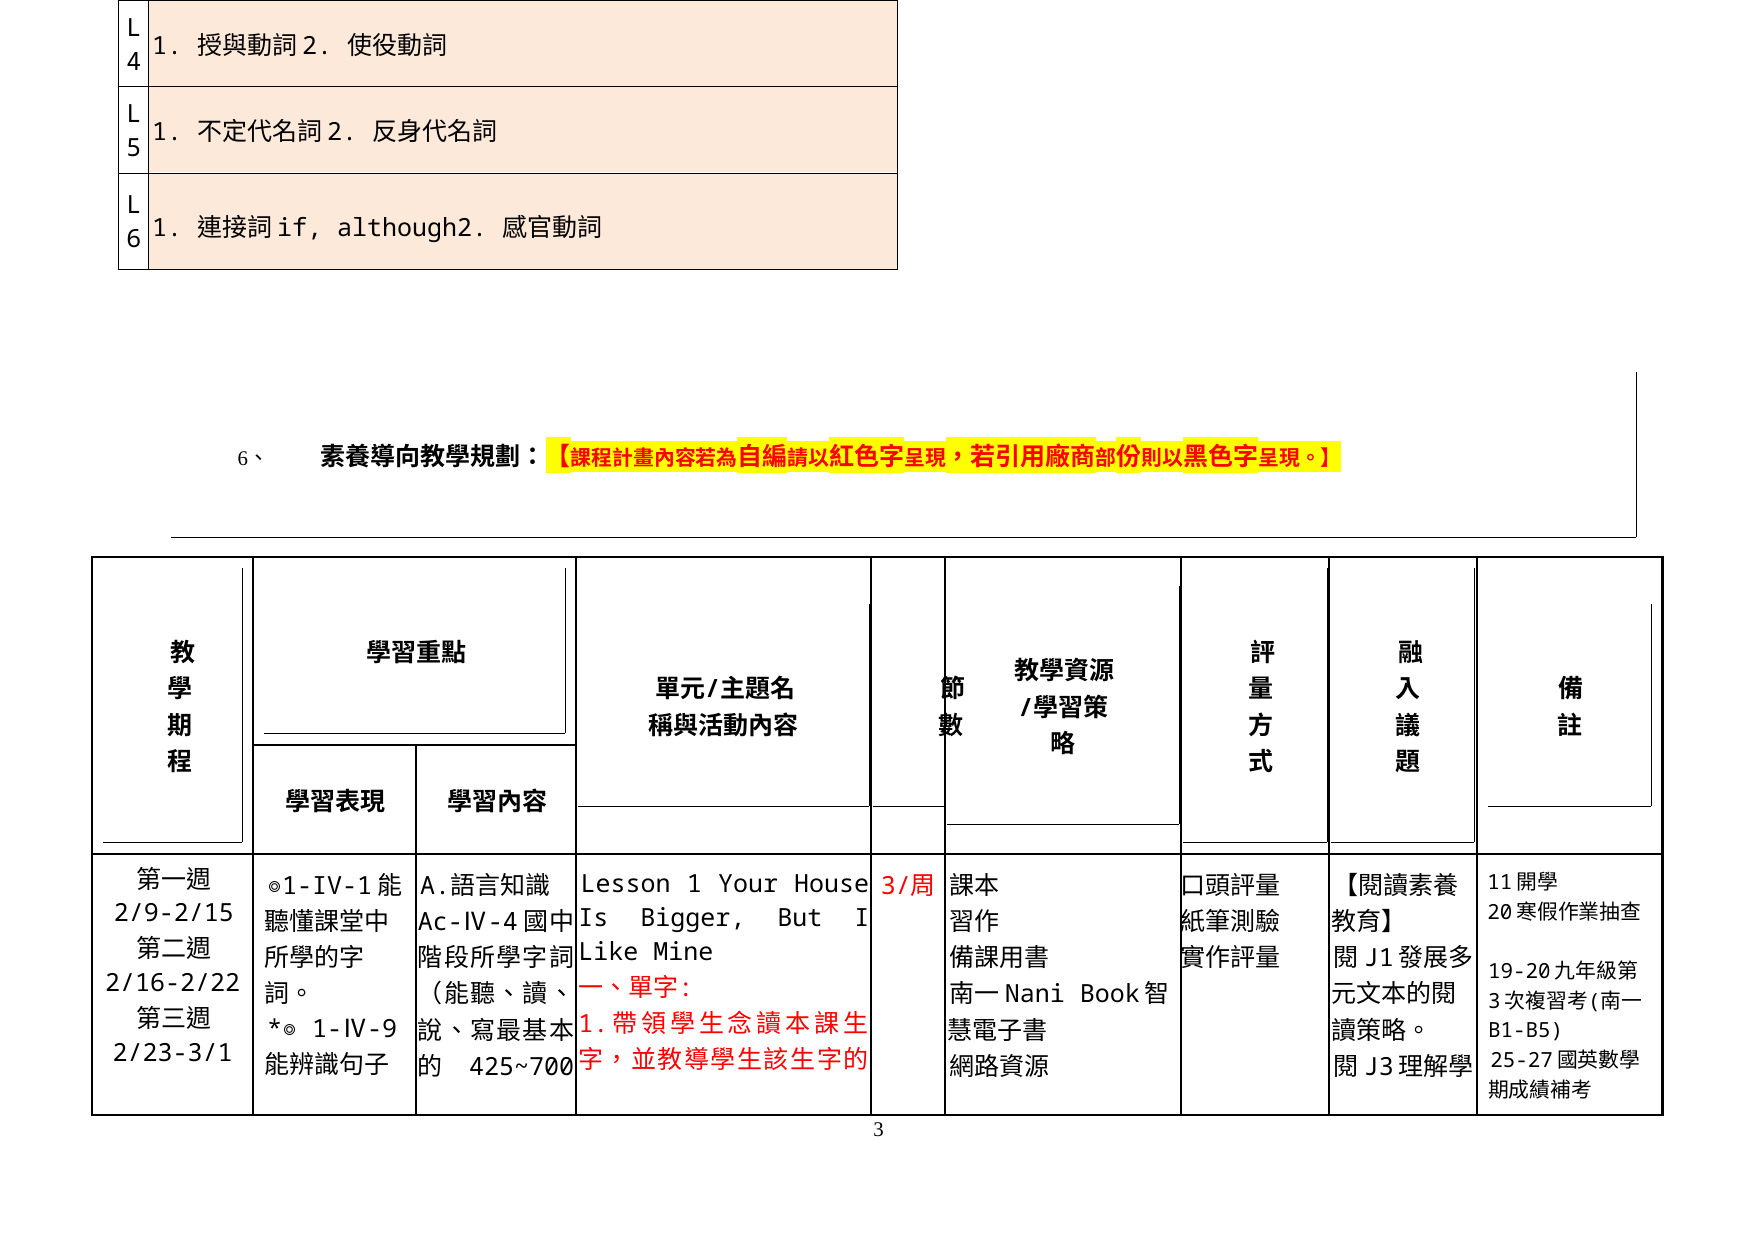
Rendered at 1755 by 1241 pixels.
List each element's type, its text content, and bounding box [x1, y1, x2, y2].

table_cell 第一週 2/9-2/15 第二週 2/16-2/22 第三週 2/23-3/1 [93, 855, 252, 1114]
table_cell 口頭評量 紙筆測驗 實作評量 [1182, 855, 1328, 1114]
table_header 學習重點 [254, 558, 575, 744]
table_cell 3/周 [872, 855, 944, 1114]
table_header 單元/主題名稱與活動內容 [577, 558, 870, 853]
table_header 評量方式 [1182, 558, 1328, 853]
table_cell 1. 連接詞if, although2. 感官動詞 [149, 174, 897, 269]
table_cell 學習內容 [417, 746, 575, 853]
table_cell 1. 授與動詞2. 使役動詞 [149, 1, 897, 86]
table_cell L5 [119, 87, 148, 172]
table_cell Lesson 1 Your House Is Bigger, But I Like Mine 一、單字: 1.帶領學生念讀本課生字，並教導學生該生字的 [577, 855, 870, 1114]
table_header 教學資源/學習策略 [946, 558, 1180, 853]
list 素養導向教學規劃：【課程計畫內容若為自編請以紅色字呈現，若引用廠商部份則以黑色字呈現。】 [171, 372, 1636, 537]
table_cell L4 [119, 1, 148, 86]
table_cell 學習表現 [254, 746, 415, 853]
table_cell 1. 不定代名詞2. 反身代名詞 [149, 87, 897, 172]
table_cell L6 [119, 174, 148, 269]
table_header 融入議題 [1330, 558, 1476, 853]
table_cell 【閱讀素養教育】 閱J1發展多元文本的閱讀策略。 閱J3理解學 [1330, 855, 1476, 1114]
table_cell ◎1-IV-1能聽懂課堂中所學的字詞。 *◎ 1-Ⅳ-9能辨識句子 [254, 855, 415, 1114]
table_cell A.語言知識 Ac-Ⅳ-4國中階段所學字詞（能聽、讀、說、寫最基本的425~700 [417, 855, 575, 1114]
table_header 備註 [1478, 558, 1661, 853]
table_cell 課本 習作 備課用書 南一Nani Book智慧電子書 網路資源 [946, 855, 1180, 1114]
table_header 教學期程 [93, 558, 252, 853]
table_header 節數 [872, 558, 944, 853]
table_cell 11開學 20寒假作業抽查 19-20九年級第3次複習考(南一B1-B5) 25-27國英數學期成績補考 [1478, 855, 1661, 1114]
